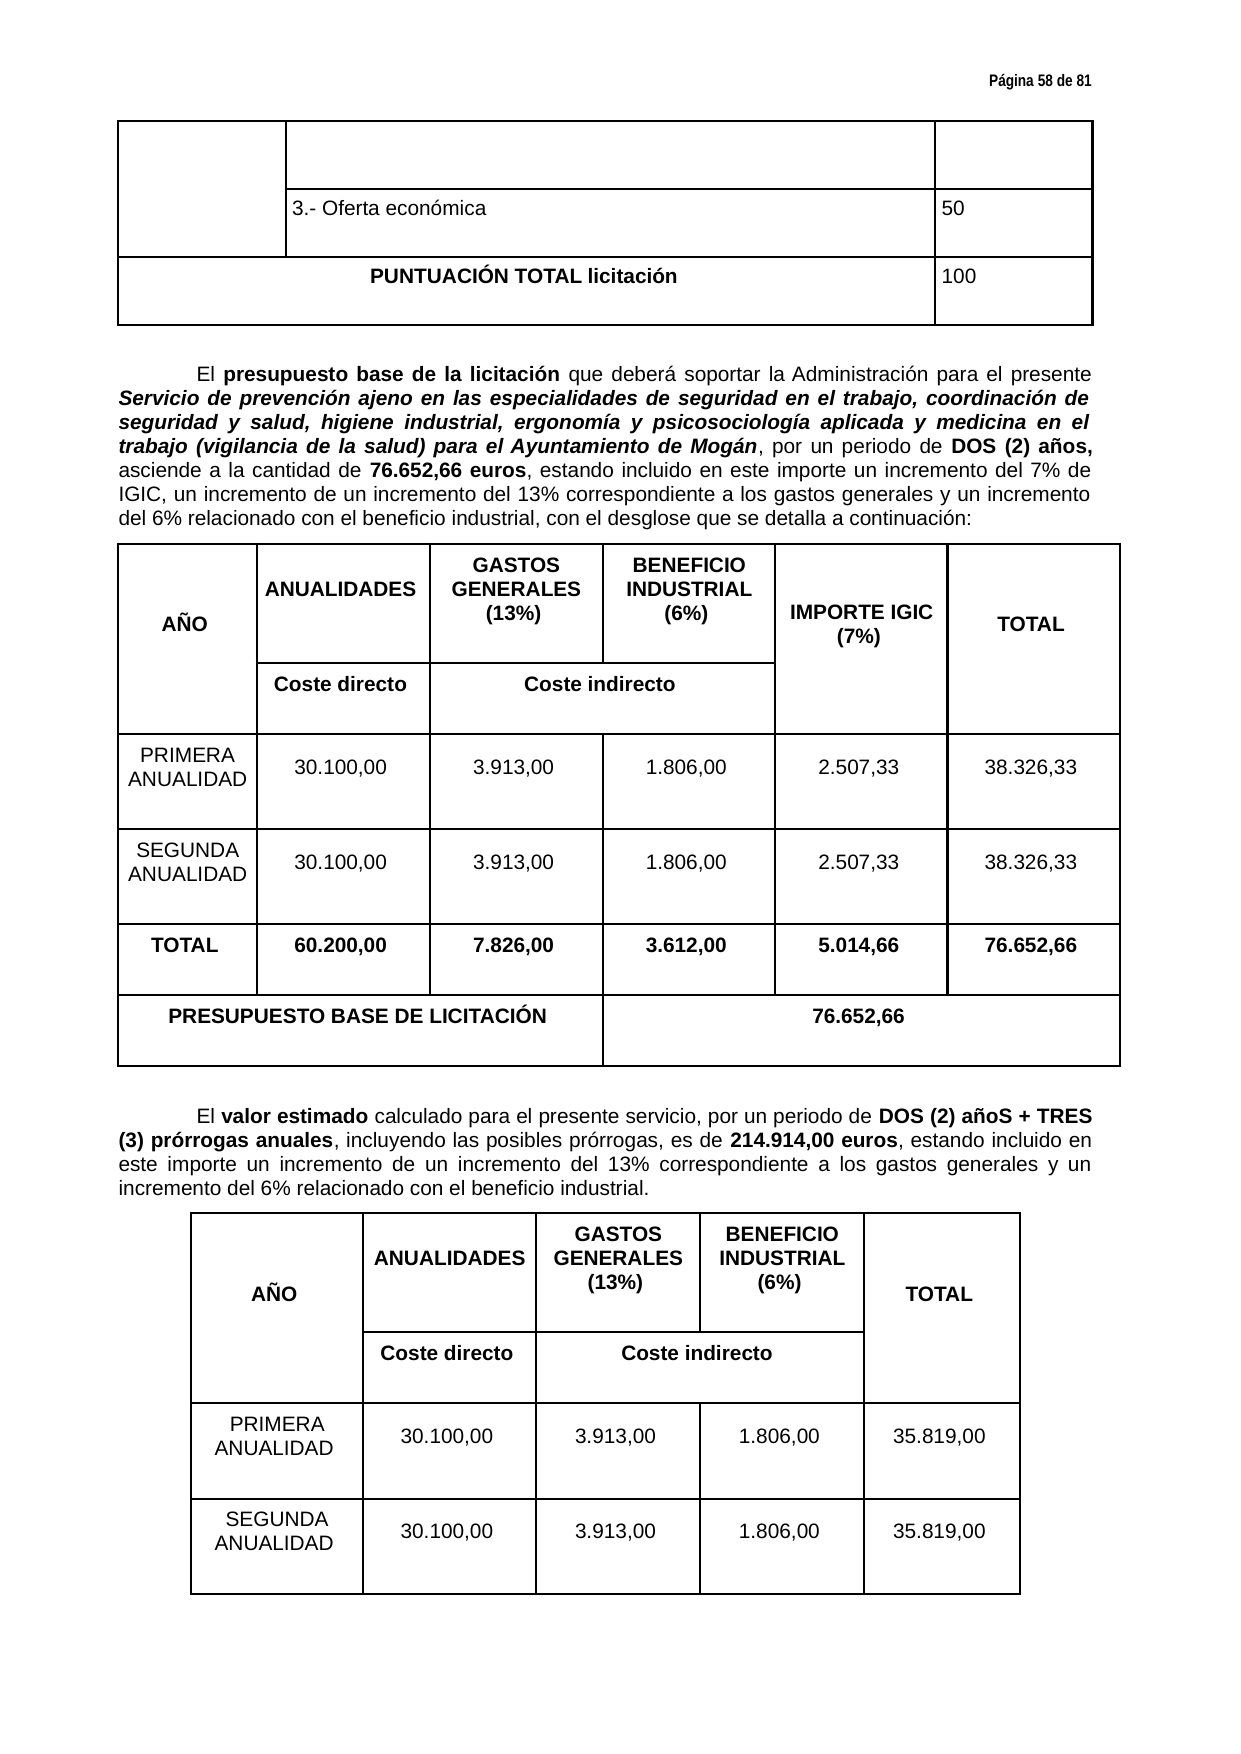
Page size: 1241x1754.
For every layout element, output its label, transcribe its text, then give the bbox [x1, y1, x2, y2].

table_header BENEFICIO INDUSTRIAL (6%) [701, 1214, 863, 1331]
table_cell PUNTUACIÓN TOTAL licitación [119, 258, 934, 324]
table_cell Coste directo [258, 664, 429, 733]
table_cell [287, 122, 934, 188]
text El presupuesto base de la licitación que deberá soportar la Administración para el presente Servicio de prevención ajeno en las especialidades de seguridad en el trabajo, coordinación de seguridad y salud, higiene industrial, ergonomía y psicosociología aplicada y medicina en el trabajo (vigilancia de la salud) para el Ayuntamiento de Mogán, por un periodo de DOS (2) años, asciende a la cantidad de 76.652,66 euros, estando incluido en este importe un incremento del 7% de IGIC, un incremento de un incremento del 13% correspondiente a los gastos generales y un incremento del 6% relacionado con el beneficio industrial, con el desglose que se detalla a continuación: [118, 362, 1092, 530]
table_header TOTAL [865, 1214, 1019, 1402]
table_cell 100 [936, 258, 1091, 324]
table_cell 30.100,00 [364, 1500, 535, 1592]
table_header AÑO [119, 545, 256, 733]
table_cell Coste directo [364, 1333, 535, 1402]
table_cell 35.819,00 [865, 1500, 1019, 1592]
table_cell 3.- Oferta económica [287, 190, 934, 256]
table_cell 1.806,00 [701, 1404, 863, 1497]
table_cell 30.100,00 [258, 735, 429, 828]
table_cell 76.652,66 [604, 996, 1119, 1065]
table_cell 1.806,00 [701, 1500, 863, 1592]
table_cell 3.913,00 [431, 830, 602, 923]
table_cell 50 [936, 190, 1091, 256]
table_cell 3.913,00 [537, 1500, 699, 1592]
table_cell 60.200,00 [258, 925, 429, 994]
table_cell 2.507,33 [776, 735, 946, 828]
table_cell PRIMERA ANUALIDAD [119, 735, 256, 828]
table_cell PRIMERA ANUALIDAD [192, 1404, 362, 1497]
table_header ANUALIDADES [364, 1214, 535, 1331]
table_header GASTOS GENERALES (13%) [431, 545, 602, 662]
table_cell 3.913,00 [431, 735, 602, 828]
table_header AÑO [192, 1214, 362, 1402]
table_cell 2.507,33 [776, 830, 946, 923]
table_header ANUALIDADES [258, 545, 429, 662]
table_cell SEGUNDA ANUALIDAD [119, 830, 256, 923]
table_cell 5.014,66 [776, 925, 946, 994]
table_cell 35.819,00 [865, 1404, 1019, 1497]
table_header IMPORTE IGIC (7%) [776, 545, 946, 733]
text El valor estimado calculado para el presente servicio, por un periodo de DOS (2) añoS + TRES (3) prórrogas anuales, incluyendo las posibles prórrogas, es de 214.914,00 euros, estando incluido en este importe un incremento de un incremento del 13% correspondiente a los gastos generales y un incremento del 6% relacionado con el beneficio industrial. [118, 1104, 1092, 1199]
table_cell 1.806,00 [604, 830, 774, 923]
table_cell 76.652,66 [949, 925, 1119, 994]
table_cell TOTAL [119, 925, 256, 994]
table_cell Coste indirecto [537, 1333, 863, 1402]
table_cell 38.326,33 [949, 735, 1119, 828]
table_cell PRESUPUESTO BASE DE LICITACIÓN [119, 996, 602, 1065]
table_cell 3.612,00 [604, 925, 774, 994]
table_cell 3.913,00 [537, 1404, 699, 1497]
table_header TOTAL [949, 545, 1119, 733]
table_cell Coste indirecto [431, 664, 774, 733]
table_cell [936, 122, 1091, 188]
table_header GASTOS GENERALES (13%) [537, 1214, 699, 1331]
table_header BENEFICIO INDUSTRIAL (6%) [604, 545, 774, 662]
table_cell 7.826,00 [431, 925, 602, 994]
table_cell 30.100,00 [258, 830, 429, 923]
table_cell [119, 122, 285, 256]
table_cell SEGUNDA ANUALIDAD [192, 1500, 362, 1592]
table_cell 38.326,33 [949, 830, 1119, 923]
table_cell 30.100,00 [364, 1404, 535, 1497]
table_cell 1.806,00 [604, 735, 774, 828]
